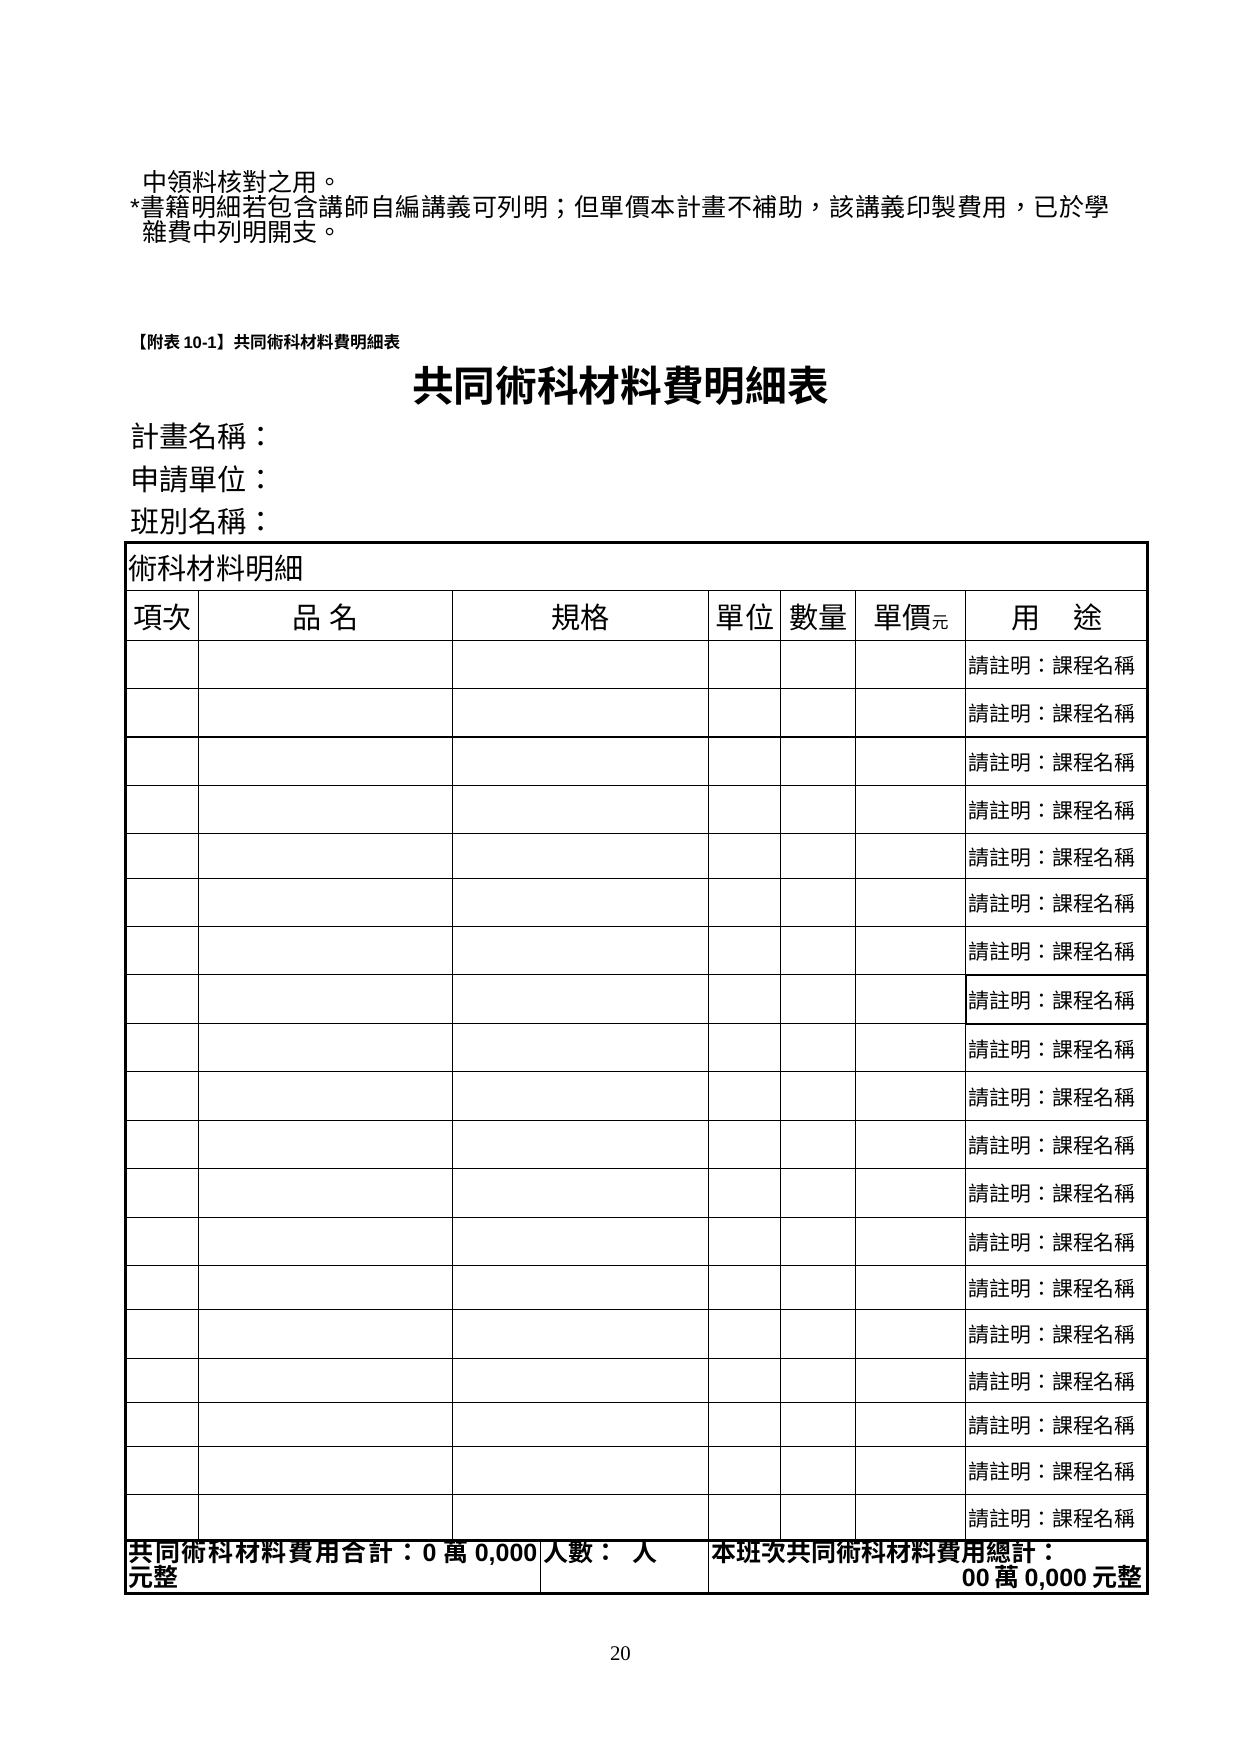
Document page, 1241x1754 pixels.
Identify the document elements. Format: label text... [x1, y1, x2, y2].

table_cell [781, 1072, 855, 1120]
table_cell [856, 1310, 965, 1358]
table_cell 品 名 [199, 591, 452, 639]
table_cell 請註明：課程名稱 [966, 689, 1146, 736]
table_cell 請註明：課程名稱 [966, 786, 1146, 833]
table_cell [199, 786, 452, 833]
table_cell [856, 834, 965, 877]
table_cell 請註明：課程名稱 [966, 1025, 1146, 1071]
text 計畫名稱： [130, 414, 1110, 456]
table_cell [709, 786, 780, 833]
table_cell 請註明：課程名稱 [966, 1266, 1146, 1309]
text 班別名稱： [130, 498, 1110, 541]
table_cell [127, 834, 198, 877]
table_cell 項次 [127, 591, 198, 639]
table_cell [127, 738, 198, 785]
table_cell [709, 1359, 780, 1402]
table_cell [453, 1218, 708, 1265]
table_cell [709, 689, 780, 736]
table_cell [709, 1169, 780, 1217]
table_cell [709, 879, 780, 926]
table_cell [127, 1310, 198, 1358]
table_cell [856, 1495, 965, 1538]
table_cell [709, 641, 780, 688]
table_cell [856, 1266, 965, 1309]
table_cell [709, 1072, 780, 1120]
table_header 術科材料明細 [127, 544, 1146, 590]
table_cell [781, 689, 855, 736]
table_cell [453, 1266, 708, 1309]
table_cell 請註明：課程名稱 [966, 1218, 1146, 1265]
table_cell [781, 975, 855, 1023]
table_cell [709, 1310, 780, 1358]
table_cell [453, 1359, 708, 1402]
table_cell [856, 689, 965, 736]
table_cell [709, 927, 780, 974]
table_cell [781, 834, 855, 877]
table_cell [453, 1072, 708, 1120]
table_cell 單位 [709, 591, 780, 639]
table_cell [781, 1495, 855, 1538]
table_cell 用 途 [966, 591, 1146, 639]
table_cell [781, 641, 855, 688]
table_cell [453, 1403, 708, 1446]
table_cell 請註明：課程名稱 [966, 1447, 1146, 1494]
table_cell 規格 [453, 591, 708, 639]
table_cell [856, 975, 965, 1023]
table_cell 請註明：課程名稱 [966, 1072, 1146, 1120]
table_cell [856, 1218, 965, 1265]
table_cell [199, 689, 452, 736]
table_cell [856, 879, 965, 926]
table_cell [781, 1403, 855, 1446]
table_cell [199, 1266, 452, 1309]
table_cell [709, 1403, 780, 1446]
subtitle *書籍明細若包含講師自編講義可列明；但單價本計畫不補助，該講義印製費用，已於學雜費中列明開支。 [130, 197, 1110, 247]
table_cell [709, 834, 780, 877]
table_cell [781, 1218, 855, 1265]
table_cell [856, 1447, 965, 1494]
table_cell [453, 975, 708, 1023]
table_cell [709, 975, 780, 1023]
table_cell [856, 1359, 965, 1402]
table_cell [709, 1121, 780, 1168]
table_cell [453, 927, 708, 974]
table_cell [453, 1169, 708, 1217]
table_cell [856, 1169, 965, 1217]
table_cell [199, 1072, 452, 1120]
table_cell [781, 1266, 855, 1309]
table_cell [199, 1403, 452, 1446]
table_cell [127, 879, 198, 926]
table_cell [709, 1218, 780, 1265]
table_cell [856, 1121, 965, 1168]
table_cell [127, 975, 198, 1023]
table_cell [127, 1024, 198, 1071]
table_cell [199, 927, 452, 974]
table_cell [127, 1495, 198, 1538]
table_cell [199, 975, 452, 1023]
table_cell [127, 1266, 198, 1309]
table_cell [856, 1072, 965, 1120]
table_cell [199, 1310, 452, 1358]
table_cell [127, 1447, 198, 1494]
table_cell 人數： 人 [541, 1542, 708, 1592]
table_cell [709, 1024, 780, 1071]
table_cell [856, 786, 965, 833]
table_cell 本班次共同術科材料費用總計： 00萬0,000元整 [709, 1542, 1146, 1592]
table_cell [781, 738, 855, 785]
table_cell 請註明：課程名稱 [966, 879, 1146, 926]
table_cell [127, 1403, 198, 1446]
table_cell [127, 786, 198, 833]
table_cell 請註明：課程名稱 [966, 927, 1146, 974]
table_cell [199, 1495, 452, 1538]
table_cell [856, 927, 965, 974]
table_cell 請註明：課程名稱 [966, 738, 1146, 785]
text 申請單位： [130, 456, 1110, 498]
table_cell [781, 1024, 855, 1071]
table_cell [781, 1447, 855, 1494]
table_cell [127, 1169, 198, 1217]
table_cell [199, 879, 452, 926]
table_cell [781, 786, 855, 833]
table_cell [856, 1024, 965, 1071]
table_cell [199, 641, 452, 688]
table_cell [781, 879, 855, 926]
table_cell [127, 1359, 198, 1402]
table_cell [127, 927, 198, 974]
table_cell 請註明：課程名稱 [966, 1403, 1146, 1446]
table_cell [856, 1403, 965, 1446]
table_cell [781, 1310, 855, 1358]
table_cell [781, 1169, 855, 1217]
table_cell [199, 1121, 452, 1168]
text 共同術科材料費明細表 [130, 353, 1110, 414]
table_cell [781, 1359, 855, 1402]
table_cell [709, 738, 780, 785]
table_cell [127, 641, 198, 688]
table_cell [709, 1447, 780, 1494]
table_cell 請註明：課程名稱 [966, 834, 1146, 877]
table_cell [453, 834, 708, 877]
table_cell [856, 641, 965, 688]
table_cell [709, 1495, 780, 1538]
table_cell [453, 879, 708, 926]
table_cell [127, 1121, 198, 1168]
table_cell [199, 1359, 452, 1402]
table_cell [127, 1218, 198, 1265]
table_cell [199, 1218, 452, 1265]
table_cell [453, 1310, 708, 1358]
table_cell [199, 738, 452, 785]
table_cell [781, 1121, 855, 1168]
table_cell [453, 1024, 708, 1071]
table_cell 請註明：課程名稱 [966, 1169, 1146, 1217]
table_cell [453, 738, 708, 785]
subtitle 【附表10-1】共同術科材料費明細表 [130, 329, 1110, 353]
table_cell 共同術科材料費用合計：0萬0,000元整 [127, 1542, 540, 1592]
table_cell [199, 834, 452, 877]
table_cell [453, 1495, 708, 1538]
text 中領料核對之用。 [130, 172, 1110, 197]
table_cell [199, 1169, 452, 1217]
table_cell [453, 1447, 708, 1494]
table_cell 請註明：課程名稱 [966, 1121, 1146, 1168]
table_cell [453, 786, 708, 833]
table_cell [453, 689, 708, 736]
table_cell 請註明：課程名稱 [966, 1495, 1146, 1538]
table_cell [453, 641, 708, 688]
table_cell [199, 1447, 452, 1494]
table_cell 數量 [781, 591, 855, 639]
table_cell [199, 1024, 452, 1071]
table_cell [856, 738, 965, 785]
table_cell 請註明：課程名稱 [966, 1310, 1146, 1358]
table_cell 請註明：課程名稱 [966, 1359, 1146, 1402]
table_cell [127, 1072, 198, 1120]
table_cell [781, 927, 855, 974]
table_cell [453, 1121, 708, 1168]
table_cell 請註明：課程名稱 [966, 641, 1146, 688]
table_cell [127, 689, 198, 736]
table_cell [709, 1266, 780, 1309]
table_cell 請註明：課程名稱 [967, 976, 1146, 1023]
table_cell 單價元 [856, 591, 965, 639]
